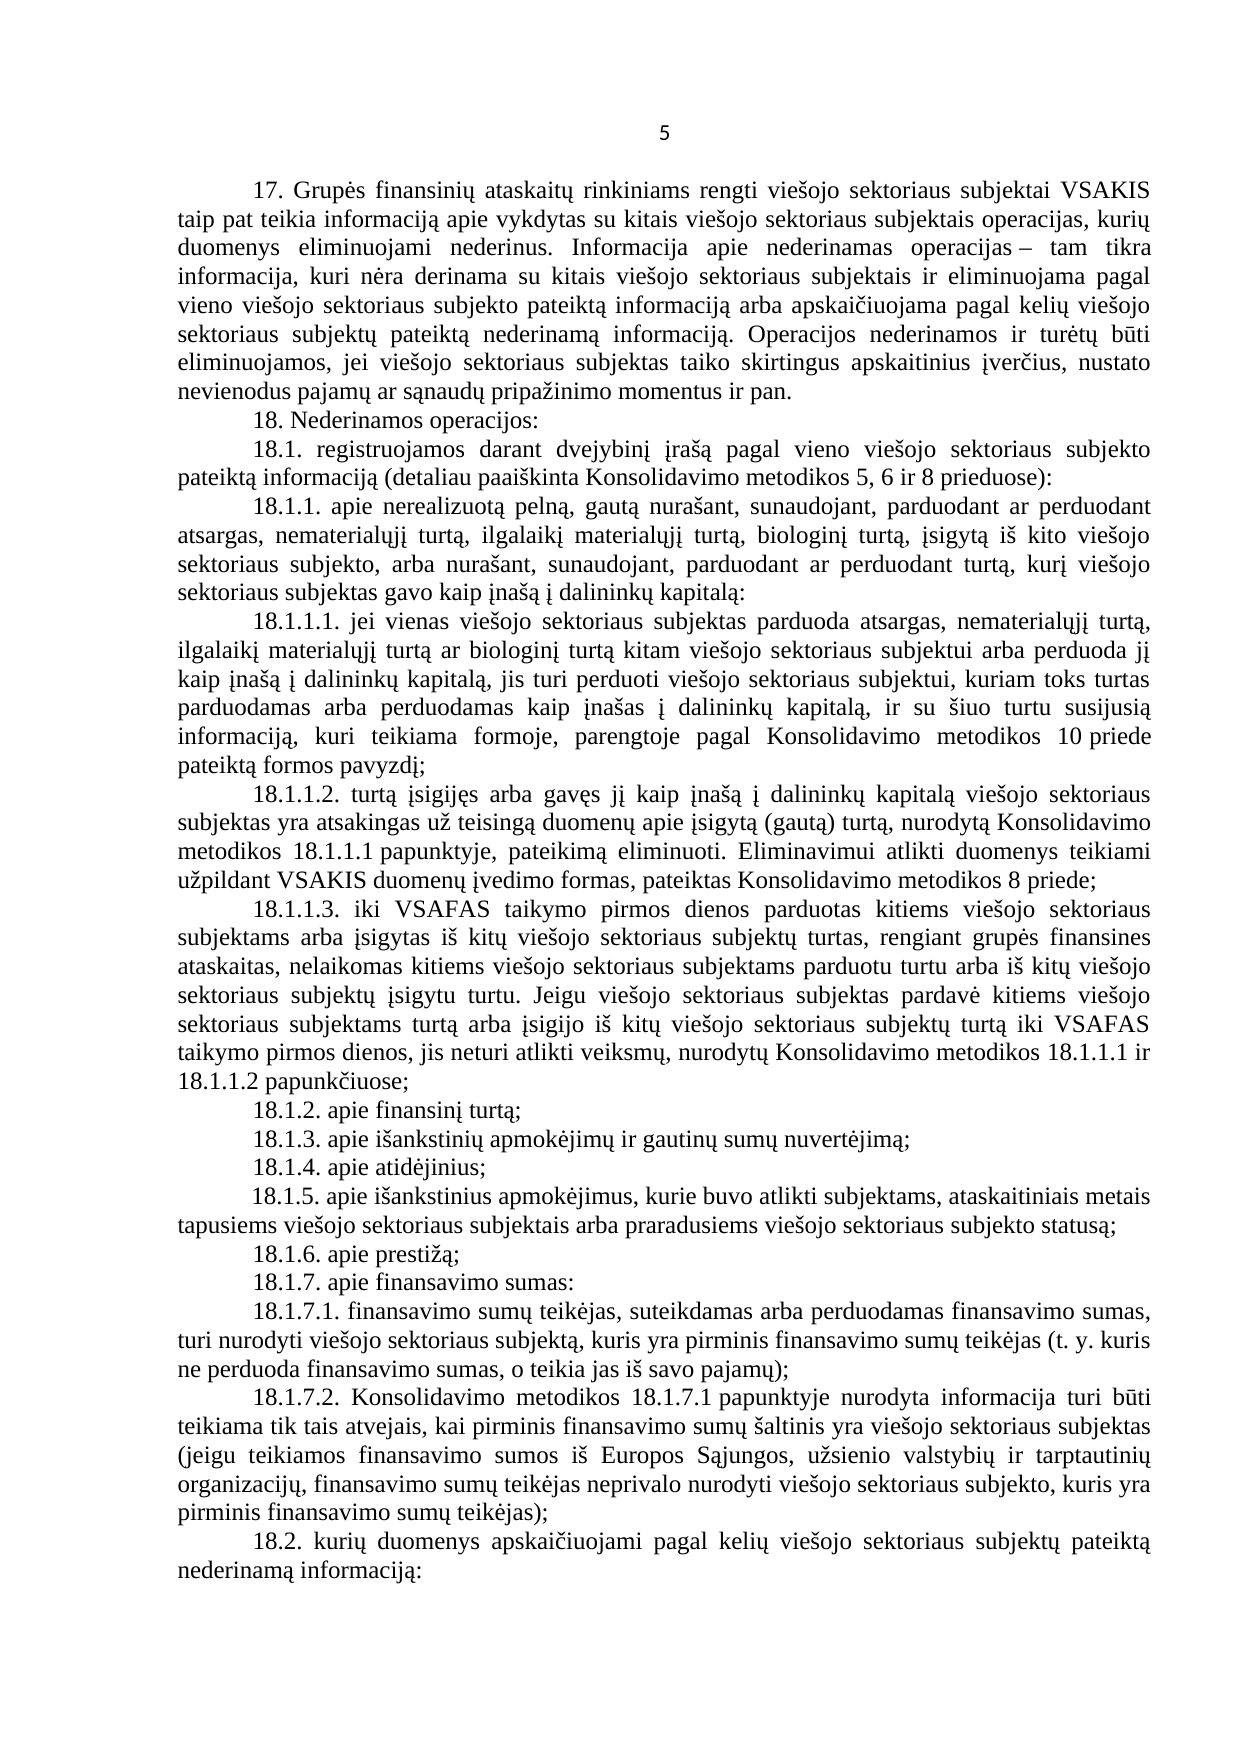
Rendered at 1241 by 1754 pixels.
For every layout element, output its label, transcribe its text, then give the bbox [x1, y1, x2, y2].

text 18.2. kurių duomenys apskaičiuojami pagal kelių viešojo sektoriaus subjektų pateiktą nederinamą informaciją: [177, 1526, 1152, 1584]
text 18.1. registruojamos darant dvejybinį įrašą pagal vieno viešojo sektoriaus subjekto pateiktą informaciją (detaliau paaiškinta Konsolidavimo metodikos 5, 6 ir 8 prieduose): [177, 434, 1152, 491]
text 18. Nederinamos operacijos: [177, 405, 1152, 434]
text 18.1.5. apie išankstinius apmokėjimus, kurie buvo atlikti subjektams, ataskaitiniais metais tapusiems viešojo sektoriaus subjektais arba praradusiems viešojo sektoriaus subjekto statusą; [177, 1181, 1152, 1239]
text 18.1.6. apie prestižą; [177, 1239, 1152, 1267]
text 18.1.1.1. jei vienas viešojo sektoriaus subjektas parduoda atsargas, nematerialųjį turtą, ilgalaikį materialųjį turtą ar biologinį turtą kitam viešojo sektoriaus subjektui arba perduoda jį kaip įnašą į dalininkų kapitalą, jis turi perduoti viešojo sektoriaus subjektui, kuriam toks turtas parduodamas arba perduodamas kaip įnašas į dalininkų kapitalą, ir su šiuo turtu susijusią informaciją, kuri teikiama formoje, parengtoje pagal Konsolidavimo metodikos 10 priede pateiktą formos pavyzdį; [177, 606, 1152, 779]
text 18.1.2. apie finansinį turtą; [177, 1095, 1152, 1124]
text 18.1.4. apie atidėjinius; [177, 1152, 1152, 1181]
text 18.1.7.2. Konsolidavimo metodikos 18.1.7.1 papunktyje nurodyta informacija turi būti teikiama tik tais atvejais, kai pirminis finansavimo sumų šaltinis yra viešojo sektoriaus subjektas (jeigu teikiamos finansavimo sumos iš Europos Sąjungos, užsienio valstybių ir tarptautinių organizacijų, finansavimo sumų teikėjas neprivalo nurodyti viešojo sektoriaus subjekto, kuris yra pirminis finansavimo sumų teikėjas); [177, 1382, 1152, 1526]
text 18.1.1.3. iki VSAFAS taikymo pirmos dienos parduotas kitiems viešojo sektoriaus subjektams arba įsigytas iš kitų viešojo sektoriaus subjektų turtas, rengiant grupės finansines ataskaitas, nelaikomas kitiems viešojo sektoriaus subjektams parduotu turtu arba iš kitų viešojo sektoriaus subjektų įsigytu turtu. Jeigu viešojo sektoriaus subjektas pardavė kitiems viešojo sektoriaus subjektams turtą arba įsigijo iš kitų viešojo sektoriaus subjektų turtą iki VSAFAS taikymo pirmos dienos, jis neturi atlikti veiksmų, nurodytų Konsolidavimo metodikos 18.1.1.1 ir 18.1.1.2 papunkčiuose; [177, 894, 1152, 1095]
text 18.1.3. apie išankstinių apmokėjimų ir gautinų sumų nuvertėjimą; [177, 1124, 1152, 1152]
text 18.1.7. apie finansavimo sumas: [177, 1267, 1152, 1296]
text 18.1.1. apie nerealizuotą pelną, gautą nurašant, sunaudojant, parduodant ar perduodant atsargas, nematerialųjį turtą, ilgalaikį materialųjį turtą, biologinį turtą, įsigytą iš kito viešojo sektoriaus subjekto, arba nurašant, sunaudojant, parduodant ar perduodant turtą, kurį viešojo sektoriaus subjektas gavo kaip įnašą į dalininkų kapitalą: [177, 491, 1152, 606]
text 18.1.7.1. finansavimo sumų teikėjas, suteikdamas arba perduodamas finansavimo sumas, turi nurodyti viešojo sektoriaus subjektą, kuris yra pirminis finansavimo sumų teikėjas (t. y. kuris ne perduoda finansavimo sumas, o teikia jas iš savo pajamų); [177, 1296, 1152, 1382]
text 17. Grupės finansinių ataskaitų rinkiniams rengti viešojo sektoriaus subjektai VSAKIS taip pat teikia informaciją apie vykdytas su kitais viešojo sektoriaus subjektais operacijas, kurių duomenys eliminuojami nederinus. Informacija apie nederinamas operacijas – tam tikra informacija, kuri nėra derinama su kitais viešojo sektoriaus subjektais ir eliminuojama pagal vieno viešojo sektoriaus subjekto pateiktą informaciją arba apskaičiuojama pagal kelių viešojo sektoriaus subjektų pateiktą nederinamą informaciją. Operacijos nederinamos ir turėtų būti eliminuojamos, jei viešojo sektoriaus subjektas taiko skirtingus apskaitinius įverčius, nustato nevienodus pajamų ar sąnaudų pripažinimo momentus ir pan. [177, 175, 1152, 405]
text 18.1.1.2. turtą įsigijęs arba gavęs jį kaip įnašą į dalininkų kapitalą viešojo sektoriaus subjektas yra atsakingas už teisingą duomenų apie įsigytą (gautą) turtą, nurodytą Konsolidavimo metodikos 18.1.1.1 papunktyje, pateikimą eliminuoti. Eliminavimui atlikti duomenys teikiami užpildant VSAKIS duomenų įvedimo formas, pateiktas Konsolidavimo metodikos 8 priede; [177, 779, 1152, 894]
